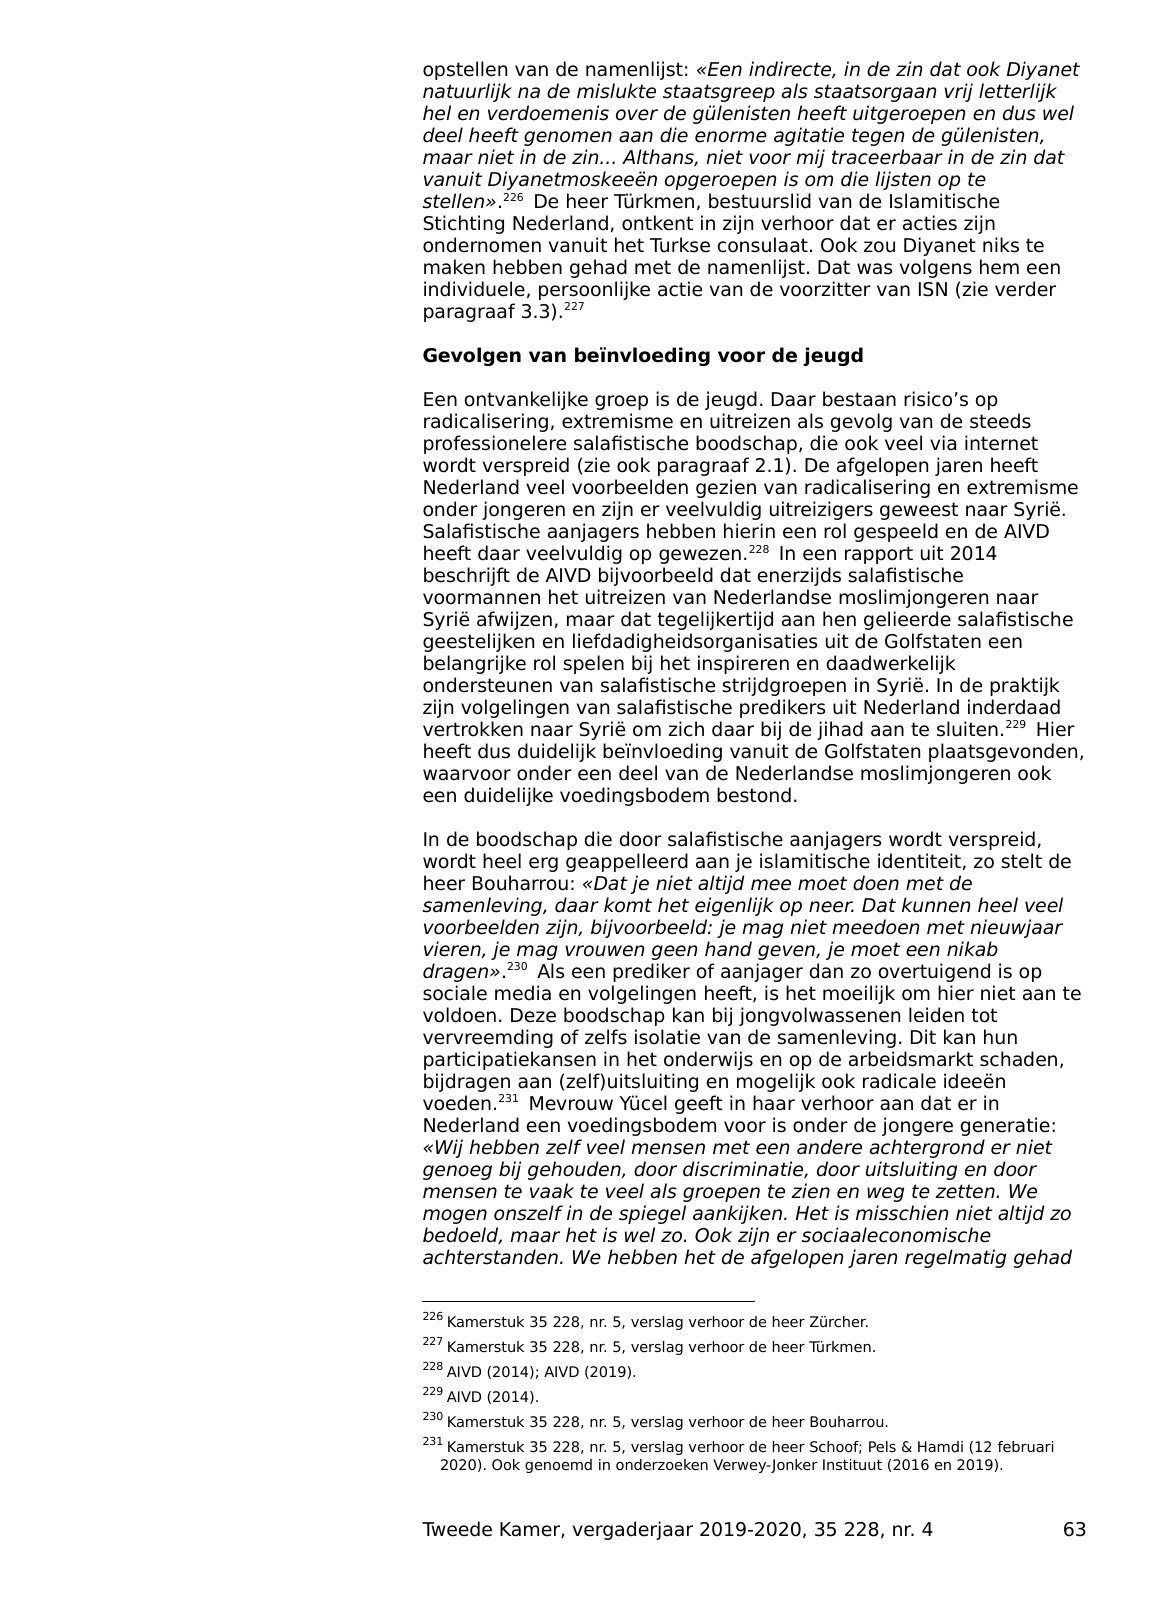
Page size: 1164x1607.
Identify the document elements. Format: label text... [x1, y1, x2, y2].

text Een ontvankelijke groep is de jeugd. Daar bestaan risico’s op radicalisering, extremisme en uitreizen als gevolg van de steeds professionelere salafistische boodschap, die ook veel via internet wordt verspreid (zie ook paragraaf 2.1). De afgelopen jaren heeft Nederland veel voorbeelden gezien van radicalisering en extremisme onder jongeren en zijn er veelvuldig uitreizigers geweest naar Syrië. Salafistische aanjagers hebben hierin een rol gespeeld en de AIVD heeft daar veelvuldig op gewezen. In een rapport uit 2014 beschrijft de AIVD bijvoorbeeld dat enerzijds salafistische voormannen het uitreizen van Nederlandse moslimjongeren naar Syrië afwijzen, maar dat tegelijkertijd aan hen gelieerde salafistische geestelijken en liefdadigheidsorganisaties uit de Golfstaten een belangrijke rol spelen bij het inspireren en daadwerkelijk ondersteunen van salafistische strijdgroepen in Syrië. In de praktijk zijn volgelingen van salafistische predikers uit Nederland inderdaad vertrokken naar Syrië om zich daar bij de jihad aan te sluiten. Hier heeft dus duidelijk beïnvloeding vanuit de Golfstaten plaatsgevonden, waarvoor onder een deel van de Nederlandse moslimjongeren ook een duidelijke voedingsbodem bestond. [422, 389, 1087, 807]
text Kamerstuk 35 228, nr. 5, verslag verhoor de heer Schoof; Pels & Hamdi (12 februari 2020). Ook genoemd in onderzoeken Verwey-Jonker Instituut (2016 en 2019). [422, 1435, 1087, 1474]
text AIVD (2014). [422, 1385, 1087, 1407]
text AIVD (2014); AIVD (2019). [422, 1360, 1087, 1382]
text In de boodschap die door salafistische aanjagers wordt verspreid, wordt heel erg geappelleerd aan je islamitische identiteit, zo stelt de heer Bouharrou: «Dat je niet altijd mee moet doen met de samenleving, daar komt het eigenlijk op neer. Dat kunnen heel veel voorbeelden zijn, bijvoorbeeld: je mag niet meedoen met nieuwjaar vieren, je mag vrouwen geen hand geven, je moet een nikab dragen». Als een prediker of aanjager dan zo overtuigend is op sociale media en volgelingen heeft, is het moeilijk om hier niet aan te voldoen. Deze boodschap kan bij jongvolwassenen leiden tot vervreemding of zelfs isolatie van de samenleving. Dit kan hun participatiekansen in het onderwijs en op de arbeidsmarkt schaden, bijdragen aan (zelf)uitsluiting en mogelijk ook radicale ideeën voeden. Mevrouw Yücel geeft in haar verhoor aan dat er in Nederland een voedingsbodem voor is onder de jongere generatie: «Wij hebben zelf veel mensen met een andere achtergrond er niet genoeg bij gehouden, door discriminatie, door uitsluiting en door mensen te vaak te veel als groepen te zien en weg te zetten. We mogen onszelf in de spiegel aankijken. Het is misschien niet altijd zo bedoeld, maar het is wel zo. Ook zijn er sociaaleconomische achterstanden. We hebben het de afgelopen jaren regelmatig gehad [422, 829, 1087, 1268]
text Kamerstuk 35 228, nr. 5, verslag verhoor de heer Türkmen. [422, 1335, 1087, 1357]
text Kamerstuk 35 228, nr. 5, verslag verhoor de heer Bouharrou. [422, 1410, 1087, 1432]
text Kamerstuk 35 228, nr. 5, verslag verhoor de heer Zürcher. [422, 1310, 1087, 1332]
text opstellen van de namenlijst: «Een indirecte, in de zin dat ook Diyanet natuurlijk na de mislukte staatsgreep als staatsorgaan vrij letterlijk hel en verdoemenis over de gülenisten heeft uitgeroepen en dus wel deel heeft genomen aan die enorme agitatie tegen de gülenisten, maar niet in de zin... Althans, niet voor mij traceerbaar in de zin dat vanuit Diyanetmoskeeën opgeroepen is om die lijsten op te stellen». De heer Türkmen, bestuurslid van de Islamitische Stichting Nederland, ontkent in zijn verhoor dat er acties zijn ondernomen vanuit het Turkse consulaat. Ook zou Diyanet niks te maken hebben gehad met de namenlijst. Dat was volgens hem een individuele, persoonlijke actie van de voorzitter van ISN (zie verder paragraaf 3.3). [422, 59, 1087, 323]
subtitle Gevolgen van beïnvloeding voor de jeugd [422, 345, 1087, 367]
